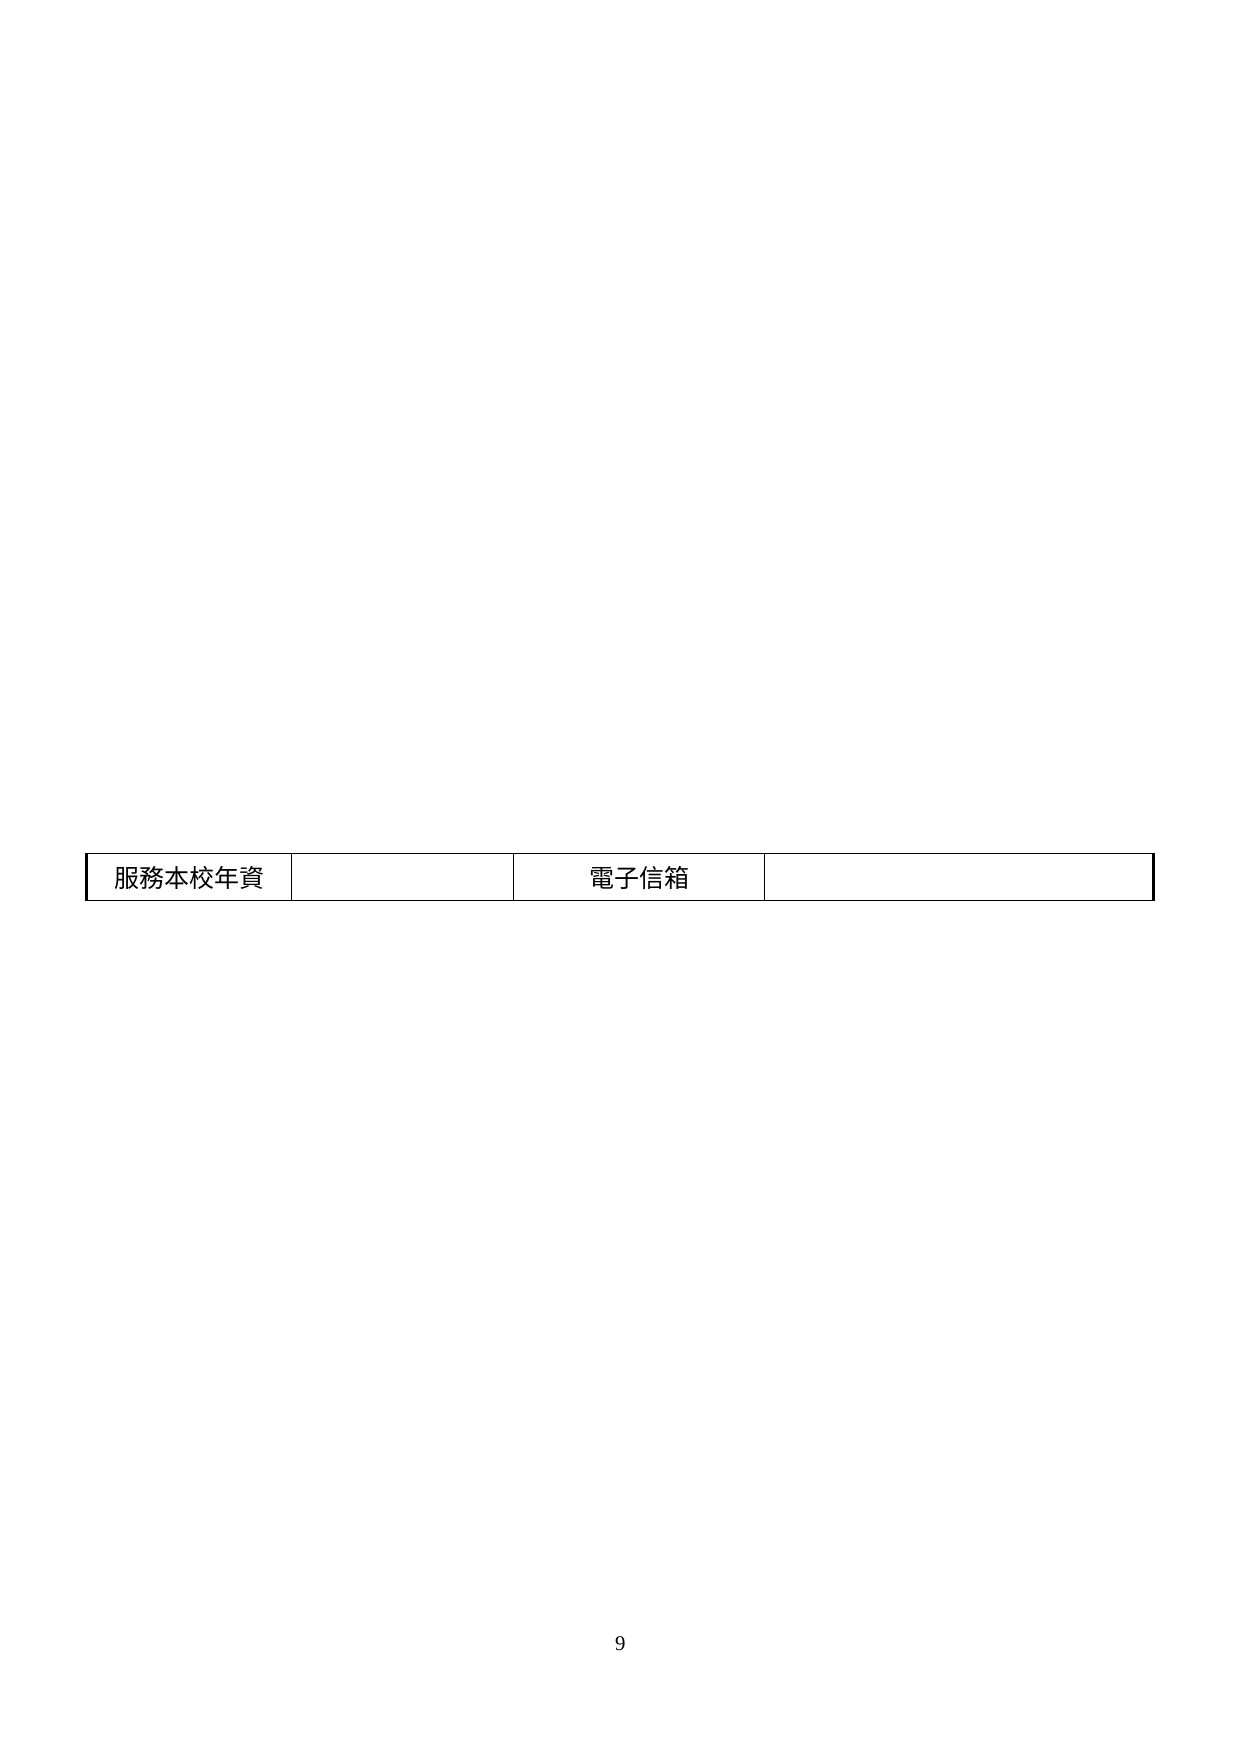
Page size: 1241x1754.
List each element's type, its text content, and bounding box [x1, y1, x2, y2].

table_cell 服務本校年資 [88, 854, 291, 900]
table_cell [765, 854, 1152, 900]
table_cell [292, 854, 513, 900]
table_cell 電子信箱 [514, 854, 764, 900]
